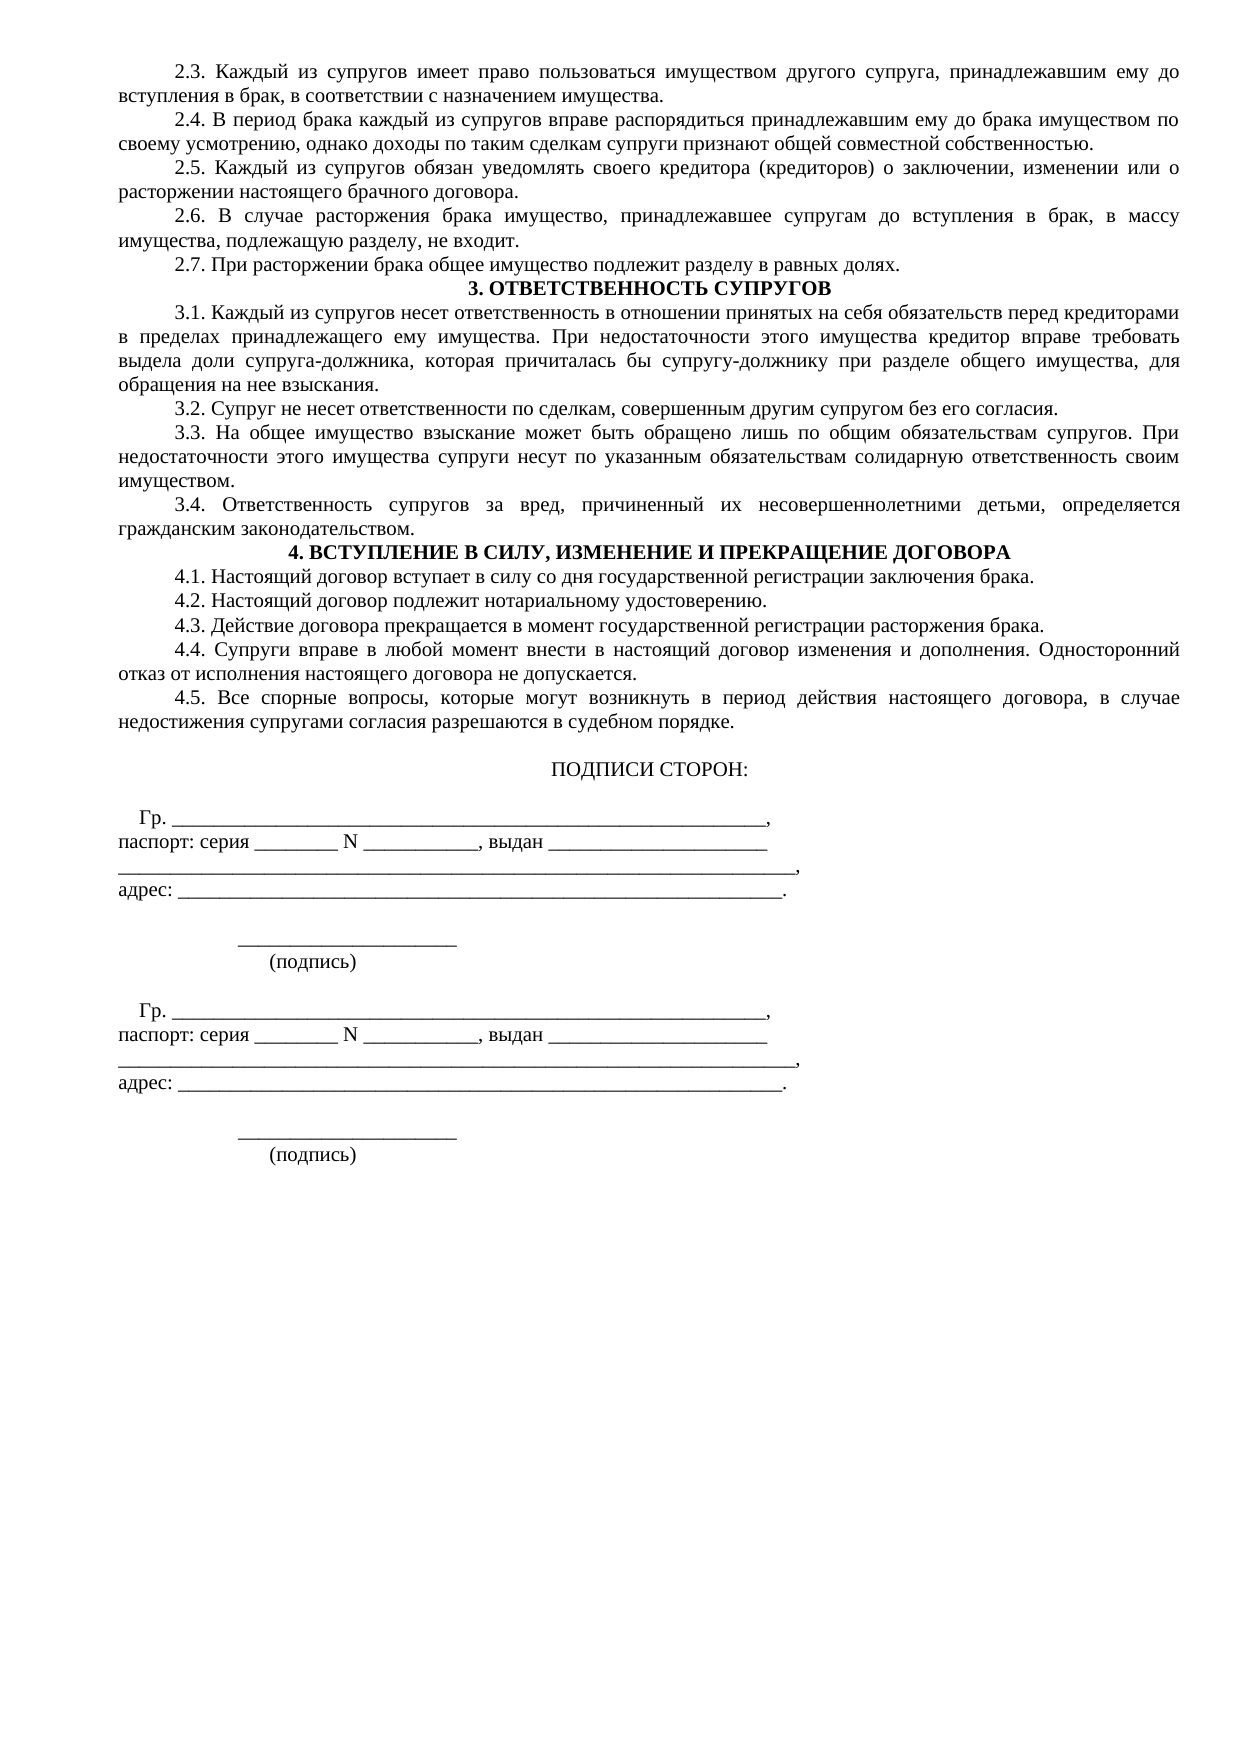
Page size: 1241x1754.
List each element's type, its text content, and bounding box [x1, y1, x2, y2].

text Гр. _________________________________________________________, [118, 805, 1181, 829]
text 4.1. Настоящий договор вступает в силу со дня государственной регистрации заключения брака. [118, 564, 1181, 588]
text 2.5. Каждый из супругов обязан уведомлять своего кредитора (кредиторов) о заключении, изменении или о расторжении настоящего брачного договора. [118, 155, 1181, 203]
text паспорт: серия ________ N ___________, выдан _____________________ [118, 829, 1181, 853]
text _________________________________________________________________, [118, 1046, 1181, 1070]
text адрес: __________________________________________________________. [118, 1070, 1181, 1094]
text адрес: __________________________________________________________. [118, 877, 1181, 901]
text _________________________________________________________________, [118, 853, 1181, 877]
text 2.4. В период брака каждый из супругов вправе распорядиться принадлежавшим ему до брака имуществом по своему усмотрению, однако доходы по таким сделкам супруги признают общей совместной собственностью. [118, 107, 1181, 155]
text (подпись) [118, 949, 1181, 973]
text 2.7. При расторжении брака общее имущество подлежит разделу в равных долях. [118, 252, 1181, 276]
text 4.5. Все спорные вопросы, которые могут возникнуть в период действия настоящего договора, в случае недостижения супругами согласия разрешаются в судебном порядке. [118, 685, 1181, 733]
text 4.4. Супруги вправе в любой момент внести в настоящий договор изменения и дополнения. Односторонний отказ от исполнения настоящего договора не допускается. [118, 637, 1181, 685]
text паспорт: серия ________ N ___________, выдан _____________________ [118, 1022, 1181, 1046]
text ПОДПИСИ СТОРОН: [118, 757, 1181, 781]
text 3.4. Ответственность супругов за вред, причиненный их несовершеннолетними детьми, определяется гражданским законодательством. [118, 492, 1181, 540]
text 4. ВСТУПЛЕНИЕ В СИЛУ, ИЗМЕНЕНИЕ И ПРЕКРАЩЕНИЕ ДОГОВОРА [118, 540, 1181, 564]
text (подпись) [118, 1142, 1181, 1166]
text 4.2. Настоящий договор подлежит нотариальному удостоверению. [118, 588, 1181, 612]
text 2.3. Каждый из супругов имеет право пользоваться имуществом другого супруга, принадлежавшим ему до вступления в брак, в соответствии с назначением имущества. [118, 59, 1181, 107]
text _____________________ [118, 1118, 1181, 1142]
text Гр. _________________________________________________________, [118, 997, 1181, 1022]
text 4.3. Действие договора прекращается в момент государственной регистрации расторжения брака. [118, 612, 1181, 637]
text 2.6. В случае расторжения брака имущество, принадлежавшее супругам до вступления в брак, в массу имущества, подлежащую разделу, не входит. [118, 203, 1181, 252]
text 3.1. Каждый из супругов несет ответственность в отношении принятых на себя обязательств перед кредиторами в пределах принадлежащего ему имущества. При недостаточности этого имущества кредитор вправе требовать выдела доли супруга-должника, которая причиталась бы супругу-должнику при разделе общего имущества, для обращения на нее взыскания. [118, 300, 1181, 396]
text _____________________ [118, 925, 1181, 949]
text 3. ОТВЕТСТВЕННОСТЬ СУПРУГОВ [118, 276, 1181, 300]
text 3.3. На общее имущество взыскание может быть обращено лишь по общим обязательствам супругов. При недостаточности этого имущества супруги несут по указанным обязательствам солидарную ответственность своим имуществом. [118, 420, 1181, 492]
text 3.2. Супруг не несет ответственности по сделкам, совершенным другим супругом без его согласия. [118, 396, 1181, 420]
